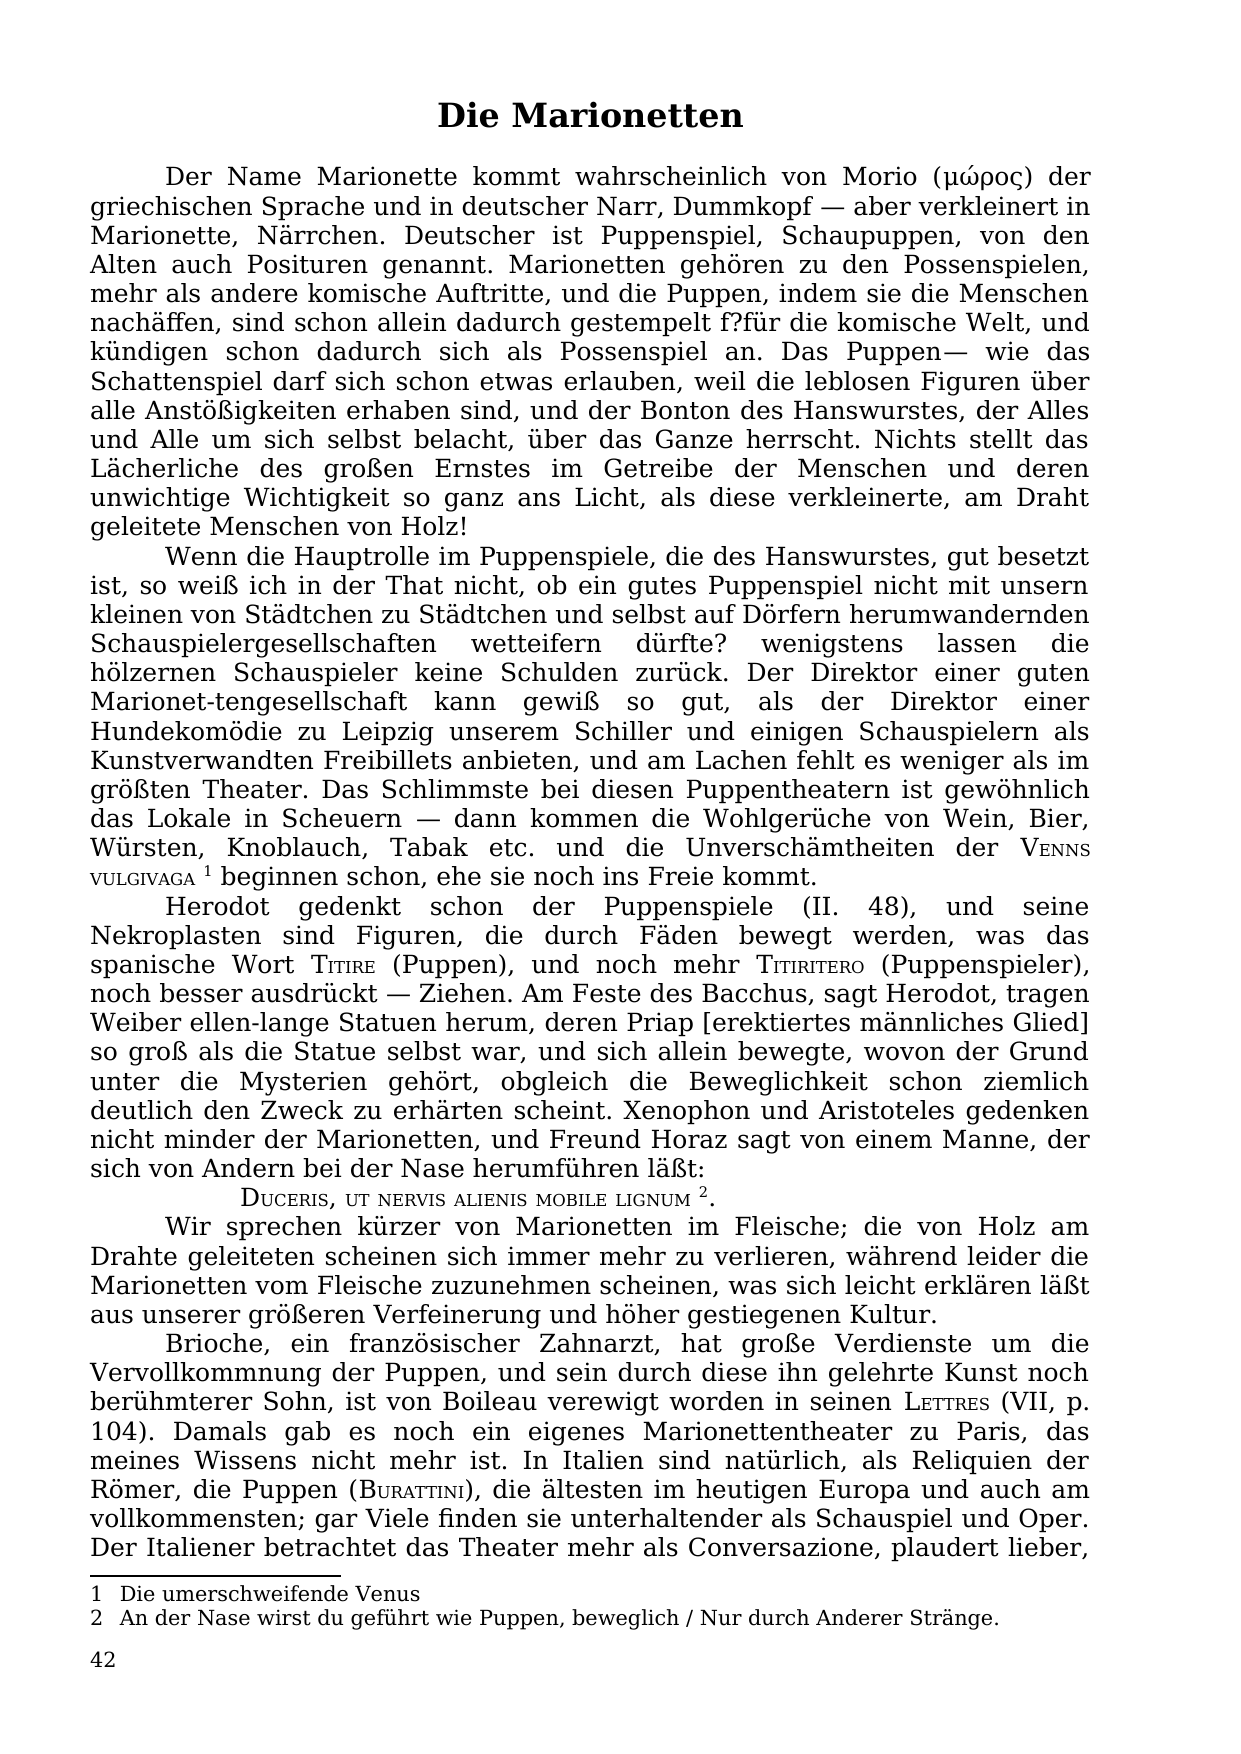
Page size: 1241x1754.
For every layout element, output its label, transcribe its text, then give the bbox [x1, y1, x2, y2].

text Wenn die Hauptrolle im Puppenspiele, die des Hanswurstes, gut besetzt ist, so weiß ich in der That nicht, ob ein gutes Puppenspiel nicht mit unsern kleinen von Städtchen zu Städtchen und selbst auf Dörfern herumwandernden Schauspielergesellschaften wetteifern dürfte? wenigstens lassen die hölzernen Schauspieler keine Schulden zurück. Der Direktor einer guten Marionet-tengesellschaft kann gewiß so gut, als der Direktor einer Hundekomödie zu Leipzig unserem Schiller und einigen Schauspielern als Kunstverwandten Freibillets anbieten, und am Lachen fehlt es weniger als im größten Theater. Das Schlimmste bei diesen Puppentheatern ist gewöhnlich das Lokale in Scheuern — dann kommen die Wohlgerüche von Wein, Bier, Würsten, Knoblauch, Tabak etc. und die Unverschämtheiten der Venns vulgivaga beginnen schon, ehe sie noch ins Freie kommt. [90, 542, 1091, 892]
text An der Nase wirst du geführt wie Puppen, beweglich / Nur durch Anderer Stränge. [90, 1606, 1091, 1631]
text Brioche, ein französischer Zahnarzt, hat große Verdienste um die Vervollkommnung der Puppen, und sein durch diese ihn gelehrte Kunst noch berühmterer Sohn, ist von Boileau verewigt worden in seinen Lettres (VII, p. 104). Damals gab es noch ein eigenes Marionettentheater zu Paris, das meines Wissens nicht mehr ist. In Italien sind natürlich, als Reliquien der Römer, die Puppen (Burattini), die ältesten im heutigen Europa und auch am vollkommensten; gar Viele finden sie unterhaltender als Schauspiel und Oper. Der Italiener betrachtet das Theater mehr als Conversazione, plaudert lieber, [90, 1329, 1091, 1562]
text Herodot gedenkt schon der Puppenspiele (II. 48), und seine Nekroplasten sind Figuren, die durch Fäden bewegt werden, was das spanische Wort Titire (Puppen), und noch mehr Titiritero (Puppenspieler), noch besser ausdrückt — Ziehen. Am Feste des Bacchus, sagt Herodot, tragen Weiber ellen-lange Statuen herum, deren Priap [erektiertes männliches Glied] so groß als die Statue selbst war, und sich allein bewegte, wovon der Grund unter die Mysterien gehört, obgleich die Beweglichkeit schon ziemlich deutlich den Zweck zu erhärten scheint. Xenophon und Aristoteles gedenken nicht minder der Marionetten, und Freund Horaz sagt von einem Manne, der sich von Andern bei der Nase herumführen läßt: [90, 892, 1091, 1183]
text Die Marionetten [90, 75, 1091, 135]
text Wir sprechen kürzer von Marionetten im Fleische; die von Holz am Drahte geleiteten scheinen sich immer mehr zu verlieren, während leider die Marionetten vom Fleische zuzunehmen scheinen, was sich leicht erklären läßt aus unserer größeren Verfeinerung und höher gestiegenen Kultur. [90, 1212, 1091, 1329]
text Duceris, ut nervis alienis mobile lignum . [240, 1183, 1091, 1212]
text Der Name Marionette kommt wahrscheinlich von Morio (μώρoς) der griechischen Sprache und in deutscher Narr, Dummkopf — aber verkleinert in Marionette, Närrchen. Deutscher ist Puppenspiel, Schaupuppen, von den Alten auch Posituren genannt. Marionetten gehören zu den Possenspielen, mehr als andere komische Auftritte, und die Puppen, indem sie die Menschen nachäffen, sind schon allein dadurch gestempelt f?für die komische Welt, und kündigen schon dadurch sich als Possenspiel an. Das Puppen— wie das Schattenspiel darf sich schon etwas erlauben, weil die leblosen Figuren über alle Anstößigkeiten erhaben sind, und der Bonton des Hanswurstes, der Alles und Alle um sich selbst belacht, über das Ganze herrscht. Nichts stellt das Lächerliche des großen Ernstes im Getreibe der Menschen und deren unwichtige Wichtigkeit so ganz ans Licht, als diese verkleinerte, am Draht geleitete Menschen von Holz! [90, 135, 1091, 542]
text Die umerschweifende Venus [90, 1582, 1091, 1606]
